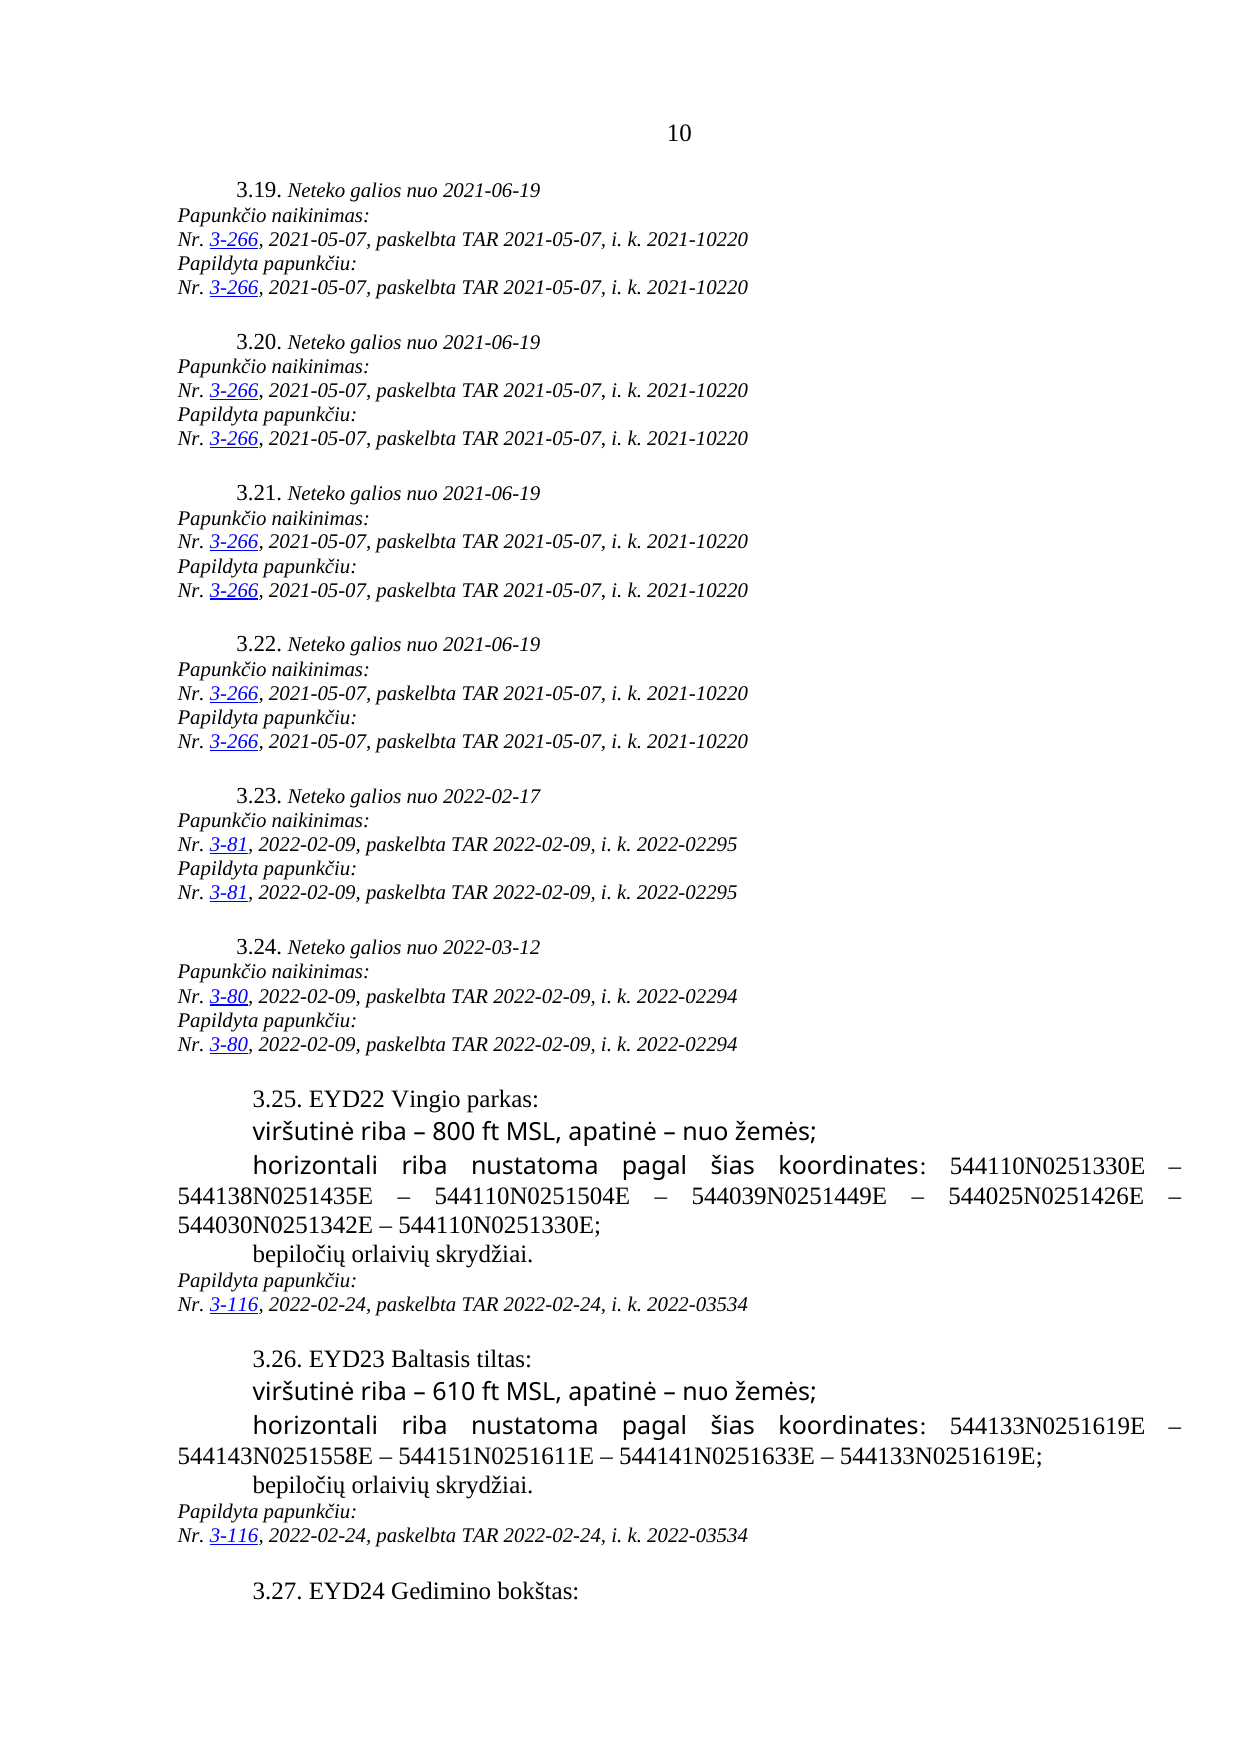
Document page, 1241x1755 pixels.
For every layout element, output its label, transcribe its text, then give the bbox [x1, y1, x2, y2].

text Papildyta papunkčiu: [177, 1268, 1181, 1292]
text 3.22. Neteko galios nuo 2021-06-19 [177, 630, 1181, 657]
text Nr. 3-80, 2022-02-09, paskelbta TAR 2022-02-09, i. k. 2022-02294 [177, 983, 1181, 1008]
text Papunkčio naikinimas: [177, 505, 1181, 529]
text Papunkčio naikinimas: [177, 808, 1181, 832]
text Nr. 3-266, 2021-05-07, paskelbta TAR 2021-05-07, i. k. 2021-10220 [177, 227, 1181, 251]
text 3.26. EYD23 Baltasis tiltas: [177, 1344, 1181, 1373]
text Nr. 3-81, 2022-02-09, paskelbta TAR 2022-02-09, i. k. 2022-02295 [177, 880, 1181, 904]
text Papunkčio naikinimas: [177, 959, 1181, 983]
text Papildyta papunkčiu: [177, 1008, 1181, 1032]
text 3.21. Neteko galios nuo 2021-06-19 [177, 479, 1181, 505]
text bepiločių orlaivių skrydžiai. [177, 1239, 1181, 1268]
text Papildyta papunkčiu: [177, 251, 1181, 275]
text Nr. 3-266, 2021-05-07, paskelbta TAR 2021-05-07, i. k. 2021-10220 [177, 729, 1181, 753]
text Papunkčio naikinimas: [177, 203, 1181, 227]
text 3.20. Neteko galios nuo 2021-06-19 [177, 328, 1181, 354]
text Papildyta papunkčiu: [177, 705, 1181, 729]
text Nr. 3-266, 2021-05-07, paskelbta TAR 2021-05-07, i. k. 2021-10220 [177, 578, 1181, 602]
text 3.27. EYD24 Gedimino bokštas: [177, 1576, 1181, 1604]
text Nr. 3-81, 2022-02-09, paskelbta TAR 2022-02-09, i. k. 2022-02295 [177, 832, 1181, 856]
text horizontali riba nustatoma pagal šias koordinates: 544110N0251330E – 544138N0251435E – 544110N0251504E – 544039N0251449E – 544025N0251426E –544030N0251342E – 544110N0251330E; [177, 1147, 1181, 1239]
text Nr. 3-80, 2022-02-09, paskelbta TAR 2022-02-09, i. k. 2022-02294 [177, 1032, 1181, 1056]
text 3.23. Neteko galios nuo 2022-02-17 [177, 782, 1181, 808]
text Nr. 3-266, 2021-05-07, paskelbta TAR 2021-05-07, i. k. 2021-10220 [177, 529, 1181, 553]
text Papildyta papunkčiu: [177, 402, 1181, 426]
text Papildyta papunkčiu: [177, 1499, 1181, 1523]
text Papunkčio naikinimas: [177, 657, 1181, 681]
text Nr. 3-116, 2022-02-24, paskelbta TAR 2022-02-24, i. k. 2022-03534 [177, 1292, 1181, 1316]
text bepiločių orlaivių skrydžiai. [177, 1470, 1181, 1499]
text 3.19. Neteko galios nuo 2021-06-19 [177, 176, 1181, 203]
text Papildyta papunkčiu: [177, 856, 1181, 880]
text Nr. 3-266, 2021-05-07, paskelbta TAR 2021-05-07, i. k. 2021-10220 [177, 426, 1181, 450]
text 3.24. Neteko galios nuo 2022-03-12 [177, 933, 1181, 959]
text Nr. 3-266, 2021-05-07, paskelbta TAR 2021-05-07, i. k. 2021-10220 [177, 275, 1181, 299]
text Nr. 3-266, 2021-05-07, paskelbta TAR 2021-05-07, i. k. 2021-10220 [177, 681, 1181, 705]
text Nr. 3-266, 2021-05-07, paskelbta TAR 2021-05-07, i. k. 2021-10220 [177, 378, 1181, 402]
text Nr. 3-116, 2022-02-24, paskelbta TAR 2022-02-24, i. k. 2022-03534 [177, 1523, 1181, 1547]
text 3.25. EYD22 Vingio parkas: [177, 1084, 1181, 1113]
text viršutinė riba – 610 ft MSL, apatinė – nuo žemės; [177, 1373, 1181, 1407]
text horizontali riba nustatoma pagal šias koordinates: 544133N0251619E – 544143N0251558E – 544151N0251611E – 544141N0251633E – 544133N0251619E; [177, 1407, 1181, 1470]
text Papunkčio naikinimas: [177, 354, 1181, 378]
text viršutinė riba – 800 ft MSL, apatinė – nuo žemės; [177, 1113, 1181, 1147]
text Papildyta papunkčiu: [177, 553, 1181, 578]
